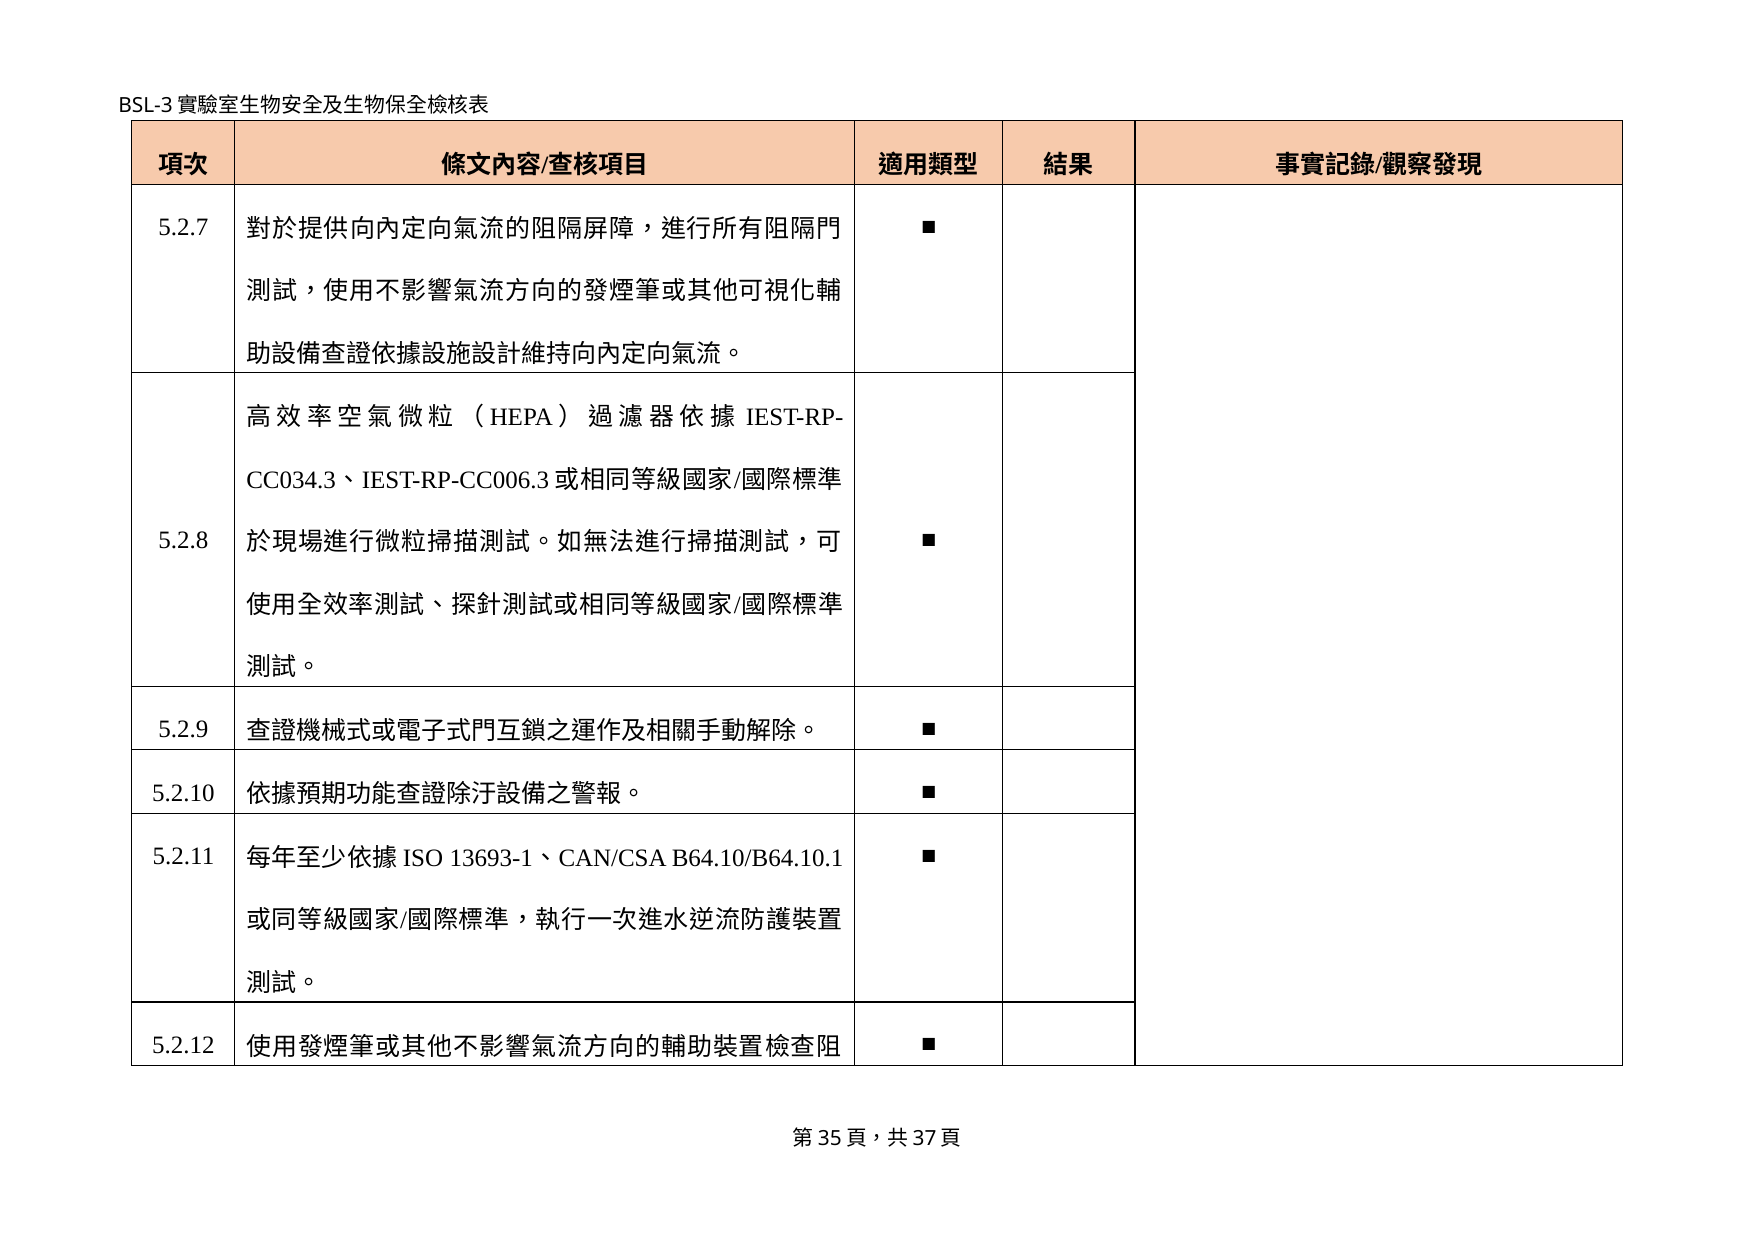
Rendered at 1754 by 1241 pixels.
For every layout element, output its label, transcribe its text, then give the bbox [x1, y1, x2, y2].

table_cell [1136, 185, 1622, 1065]
table_cell ■ [855, 814, 1002, 1001]
table_cell 5.2.12 [132, 1003, 234, 1065]
table_cell ■ [855, 687, 1002, 749]
table_cell 5.2.7 [132, 185, 234, 372]
table_cell 對於提供向內定向氣流的阻隔屏障，進行所有阻隔門測試，使用不影響氣流方向的發煙筆或其他可視化輔助設備查證依據設施設計維持向內定向氣流。 [235, 185, 854, 372]
table_header 事實記錄/觀察發現 [1136, 121, 1622, 184]
table_cell ■ [855, 373, 1002, 686]
table_cell 5.2.8 [132, 373, 234, 686]
table_cell [1003, 814, 1134, 1001]
table_header 結果 [1003, 121, 1134, 184]
table_cell [1003, 373, 1134, 686]
table_header 適用類型 [855, 121, 1002, 184]
table_cell 高效率空氣微粒（HEPA）過濾器依據IEST-RP-CC034.3、IEST-RP-CC006.3或相同等級國家/國際標準於現場進行微粒掃描測試。如無法進行掃描測試，可使用全效率測試、探針測試或相同等級國家/國際標準測試。 [235, 373, 854, 686]
table_cell [1003, 750, 1134, 813]
table_cell 使用發煙筆或其他不影響氣流方向的輔助裝置檢查阻 [235, 1003, 854, 1065]
table_cell 5.2.9 [132, 687, 234, 749]
table_cell ■ [855, 1003, 1002, 1065]
table_cell [1003, 1003, 1134, 1065]
table_header 項次 [132, 121, 234, 184]
table_cell 依據預期功能查證除汙設備之警報。 [235, 750, 854, 813]
table_cell 5.2.10 [132, 750, 234, 813]
table_cell [1003, 687, 1134, 749]
table_cell ■ [855, 185, 1002, 372]
table_cell 查證機械式或電子式門互鎖之運作及相關手動解除。 [235, 687, 854, 749]
table_cell 每年至少依據ISO 13693-1、CAN/CSA B64.10/B64.10.1或同等級國家/國際標準，執行一次進水逆流防護裝置測試。 [235, 814, 854, 1001]
table_cell [1003, 185, 1134, 372]
table_cell ■ [855, 750, 1002, 813]
table_header 條文內容/查核項目 [235, 121, 854, 184]
table_cell 5.2.11 [132, 814, 234, 1001]
